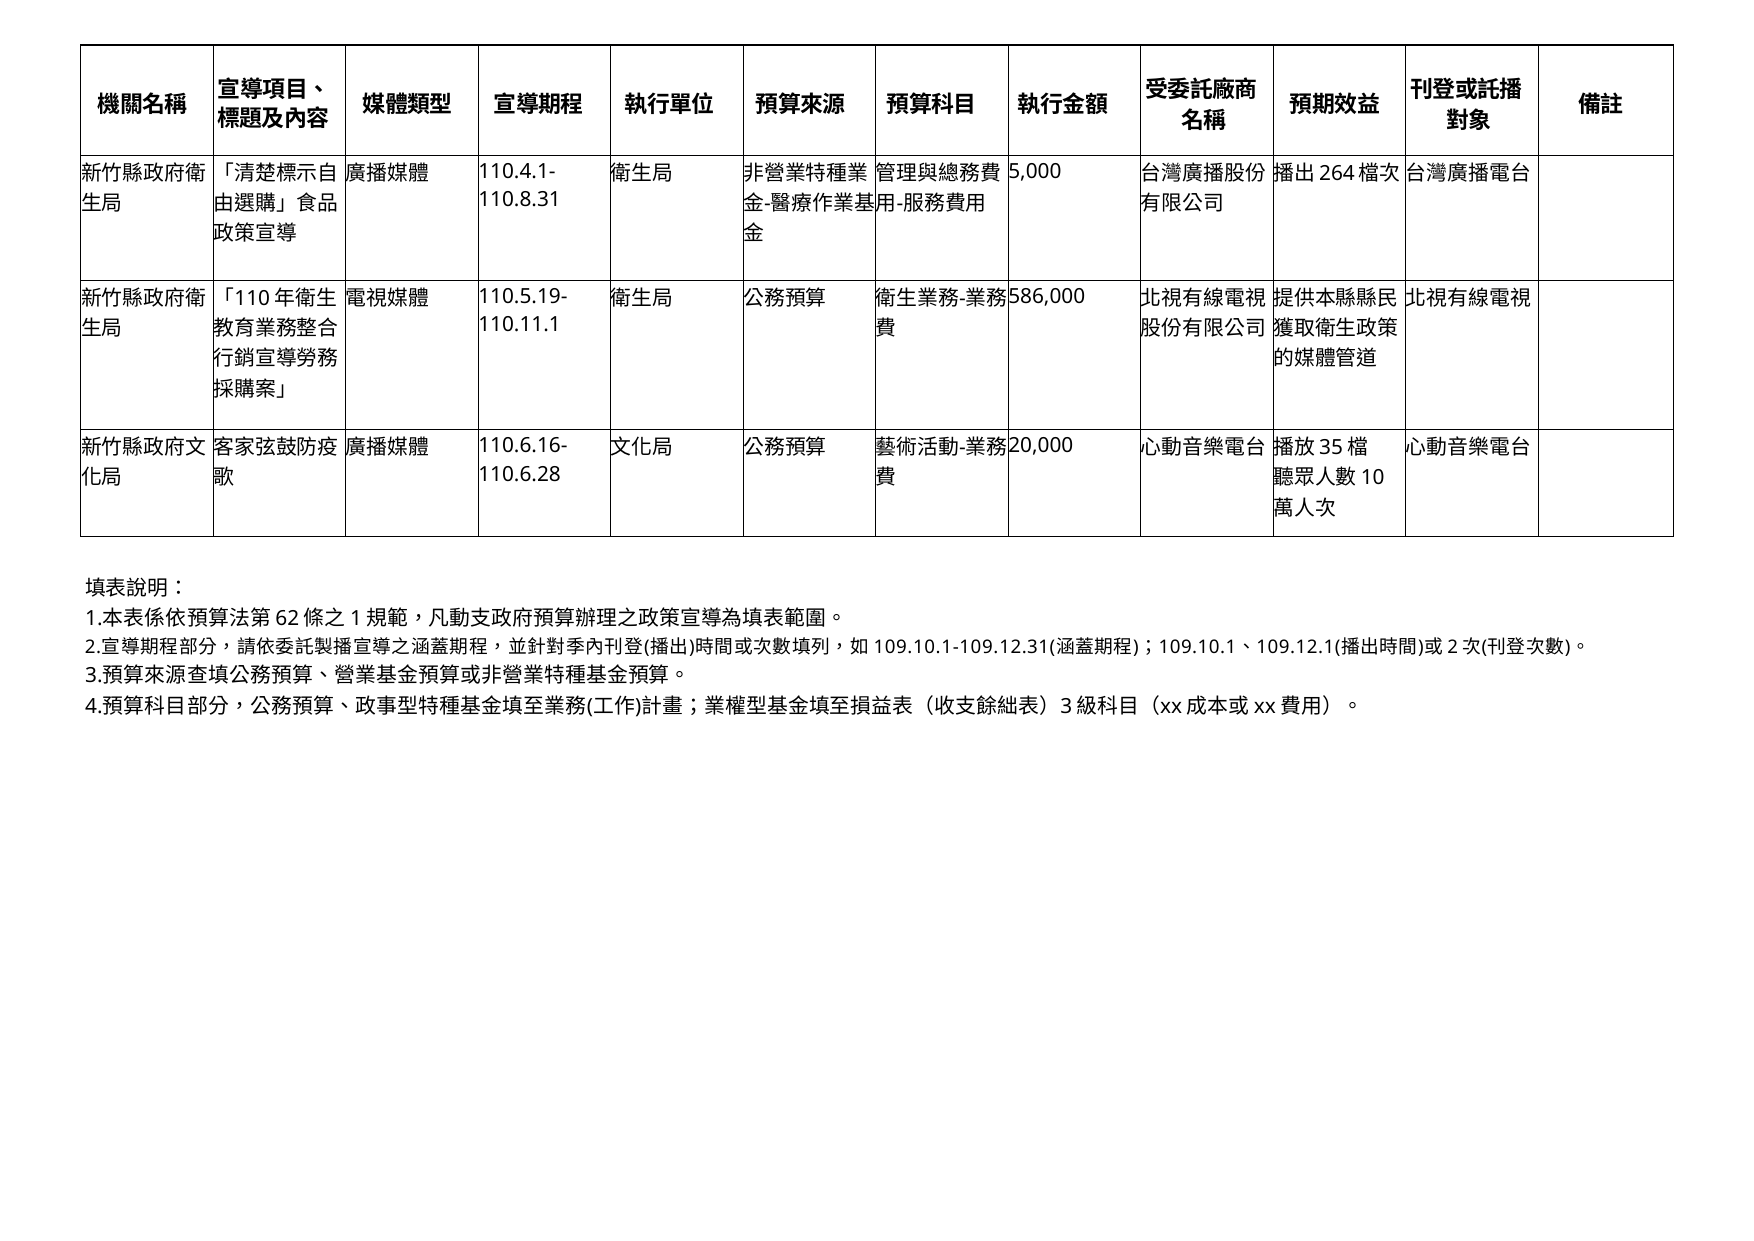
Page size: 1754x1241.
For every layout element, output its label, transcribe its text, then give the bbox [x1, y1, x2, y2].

table_cell 北視有線電視 [1406, 281, 1538, 429]
text 3.預算來源查填公務預算、營業基金預算或非營業特種基金預算。 [85, 659, 1754, 689]
table_header 刊登或託播 對象 [1406, 46, 1538, 155]
table_header 執行單位 [611, 46, 743, 155]
table_header 預期效益 [1274, 46, 1405, 155]
table_header 受委託廠商 名稱 [1141, 46, 1273, 155]
table_cell 新竹縣政府文化局 [81, 430, 213, 536]
table_header 宣導期程 [479, 46, 610, 155]
table_cell 110.4.1-110.8.31 [479, 156, 610, 280]
table_cell 廣播媒體 [346, 430, 478, 536]
table_header 媒體類型 [346, 46, 478, 155]
table_cell 提供本縣縣民獲取衛生政策的媒體管道 [1274, 281, 1405, 429]
table_cell 台灣廣播股份有限公司 [1141, 156, 1273, 280]
table_cell 586,000 [1009, 281, 1140, 429]
table_cell 20,000 [1009, 430, 1140, 536]
table_cell 管理與總務費用-服務費用 [876, 156, 1008, 280]
table_header 預算科目 [876, 46, 1008, 155]
text 2.宣導期程部分，請依委託製播宣導之涵蓋期程，並針對季內刊登(播出)時間或次數填列，如109.10.1-109.12.31(涵蓋期程)；109.10.1、109.12.1(播出時間)或2次(刊登次數)。 [84, 631, 1754, 658]
table_cell 衛生局 [611, 281, 743, 429]
table_cell 公務預算 [744, 281, 875, 429]
table_cell 北視有線電視股份有限公司 [1141, 281, 1273, 429]
table_cell 衛生局 [611, 156, 743, 280]
text 填表說明： [85, 571, 1754, 601]
table_header 機關名稱 [81, 46, 213, 155]
table_cell 台灣廣播電台 [1406, 156, 1538, 280]
table_cell 藝術活動-業務費 [876, 430, 1008, 536]
table_cell 心動音樂電台 [1406, 430, 1538, 536]
table_cell 心動音樂電台 [1141, 430, 1273, 536]
table_cell 110.5.19-110.11.1 [479, 281, 610, 429]
table_cell 110.6.16-110.6.28 [479, 430, 610, 536]
table_cell 播出264檔次 [1274, 156, 1405, 280]
table_cell 播放35檔 聽眾人數10萬人次 [1274, 430, 1405, 536]
table_header 預算來源 [744, 46, 875, 155]
table_cell 文化局 [611, 430, 743, 536]
table_header 備註 [1539, 46, 1673, 155]
table_cell [1539, 156, 1673, 280]
table_cell 廣播媒體 [346, 156, 478, 280]
table_cell 新竹縣政府衛生局 [81, 156, 213, 280]
table_cell 客家弦鼓防疫歌 [214, 430, 345, 536]
table_cell 「清楚標示自由選購」食品政策宣導 [214, 156, 345, 280]
table_cell 電視媒體 [346, 281, 478, 429]
table_cell 新竹縣政府衛生局 [81, 281, 213, 429]
table_cell 衛生業務-業務費 [876, 281, 1008, 429]
text 4.預算科目部分，公務預算、政事型特種基金填至業務(工作)計畫；業權型基金填至損益表（收支餘絀表）3級科目（xx成本或xx費用）。 [85, 689, 1754, 719]
table_cell [1539, 430, 1673, 536]
table_cell 非營業特種業金-醫療作業基金 [744, 156, 875, 280]
table_cell 「110年衛生教育業務整合行銷宣導勞務採購案」 [214, 281, 345, 429]
table_cell 5,000 [1009, 156, 1140, 280]
table_cell 公務預算 [744, 430, 875, 536]
table_header 宣導項目、標題及內容 [214, 46, 345, 155]
table_cell [1539, 281, 1673, 429]
table_header 執行金額 [1009, 46, 1140, 155]
text 1.本表係依預算法第62條之1規範，凡動支政府預算辦理之政策宣導為填表範圍。 [85, 601, 1754, 631]
